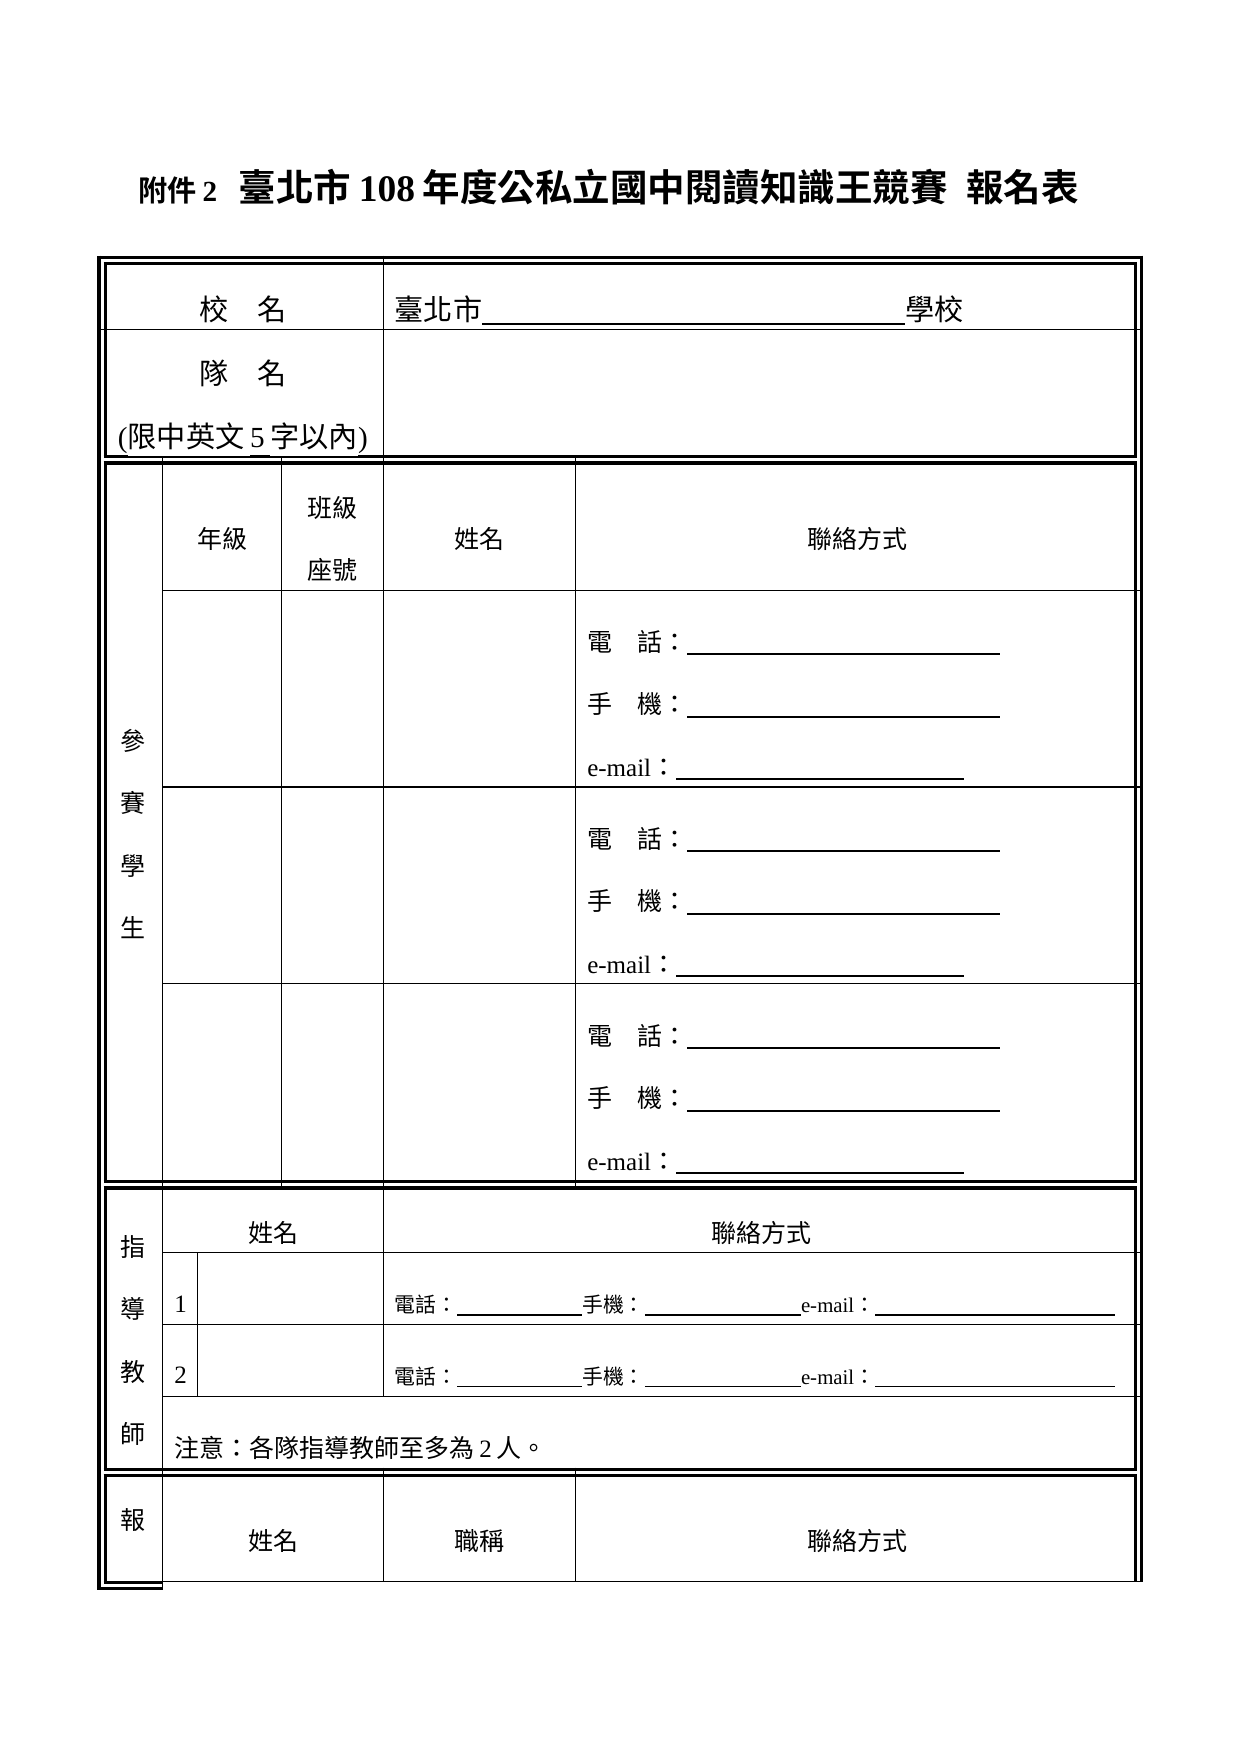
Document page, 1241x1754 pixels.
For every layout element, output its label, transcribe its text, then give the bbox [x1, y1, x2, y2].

text 附件2 臺北市108年度公私立國中閱讀知識王競賽 報名表 [114, 158, 1103, 212]
table_cell [384, 984, 575, 1180]
table_cell 聯絡方式 [576, 1180, 1138, 1252]
table_cell 指導教師 [102, 1180, 162, 1468]
table_cell 參賽學生 [102, 455, 162, 1180]
table_cell [198, 1325, 383, 1396]
table_cell 電 話： 手 機： e-mail： [576, 984, 1134, 1180]
table_header 臺北市 學校 [384, 259, 1138, 329]
table_cell [163, 984, 281, 1180]
table_cell 姓名 [384, 465, 575, 589]
table_cell 電話： 手機： e-mail： [384, 1253, 1134, 1324]
table_cell [384, 788, 575, 983]
table_cell 2 [163, 1325, 197, 1396]
table_cell 報 [102, 1468, 162, 1581]
table_cell 聯絡方式 [576, 1468, 1138, 1581]
table_cell 1 [163, 1253, 197, 1324]
table_cell 姓名 [163, 1477, 383, 1581]
table_cell [282, 591, 383, 786]
table_cell 電話： 手機： e-mail： [384, 1325, 1134, 1396]
table_cell [282, 984, 383, 1180]
table_cell [198, 1253, 383, 1324]
table_cell [163, 591, 281, 786]
table_cell [163, 788, 281, 983]
table_cell [282, 788, 383, 983]
table_cell 聯絡方式 [384, 1190, 1134, 1252]
table_cell 電 話： 手 機： e-mail： [576, 591, 1134, 786]
table_cell 隊 名 (限中英文5字以內) [107, 330, 383, 455]
table_cell 職稱 [384, 1477, 575, 1581]
table_cell 年級 [163, 465, 281, 589]
table_cell 注意：各隊指導教師至多為2人。 [163, 1397, 1134, 1468]
table_cell 班級 座號 [282, 465, 383, 589]
table_cell 電 話： 手 機： e-mail： [576, 788, 1134, 983]
table_cell 姓名 [163, 1190, 383, 1252]
table_cell [384, 591, 575, 786]
table_cell [384, 330, 1134, 455]
table_header 校 名 [102, 259, 383, 329]
table_cell 聯絡方式 [576, 455, 1138, 589]
